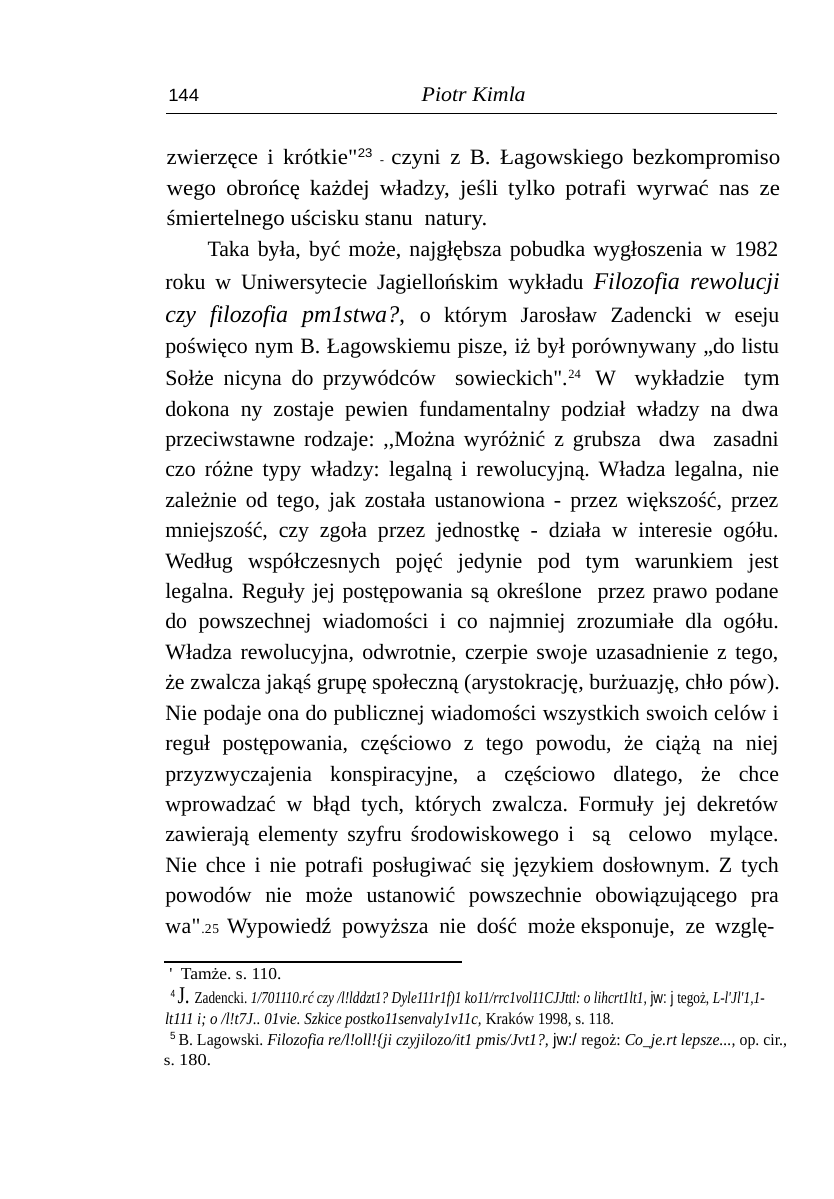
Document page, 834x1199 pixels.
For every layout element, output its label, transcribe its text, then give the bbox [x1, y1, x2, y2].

text 5 B. Lagowski. Filozofia re/l!oll!{ji czyjilozo/it1 pmis/Jvt1?, jw:/ regoż: Co_je.rt lepsze..., op. cir., [170, 1029, 792, 1049]
text s. 180. [164, 1049, 792, 1068]
text 144 Piotr Kimla [168, 82, 792, 106]
text zwierzęce i krótkie"23 - czyni z B. Łagowskiego bezkompromiso­ wego obrońcę każdej władzy, jeśli tylko potrafi wyrwać nas ze śmiertelnego uścisku stanu natury. [166, 144, 781, 230]
text lt111 i; o /l!t7J.. 01vie. Szkice postko11senvaly1v11c, Kraków 1998, s. 118. [165, 1008, 792, 1028]
text ' Tamże. s. 110. [169, 966, 792, 983]
text 4 J. Zadencki. 1/701110.rć czy /l!lddzt1? Dyle111r1f)1 ko11/rrc1vol11CJJttl: o lihcrt1lt1, jw: j tegoż, L-l'Jl'1,1- [170, 983, 792, 1008]
text Taka była, być może, najgłębsza pobudka wygłoszenia w 1982 roku w Uniwersytecie Jagiellońskim wykładu Filozofia rewolucji czy filozofia pm1stwa?, o którym Jarosław Zadencki w eseju poświęco­ nym B. Łagowskiemu pisze, iż był porównywany „do listu Sołże­ nicyna do przywódców sowieckich".24 W wykładzie tym dokona­ ny zostaje pewien fundamentalny podział władzy na dwa przeciwstawne rodzaje: ,,Można wyróżnić z grubsza dwa zasadni­ czo różne typy władzy: legalną i rewolucyjną. Władza legalna, nie­ zależnie od tego, jak została ustanowiona - przez większość, przez mniejszość, czy zgoła przez jednostkę - działa w interesie ogółu. Według współczesnych pojęć jedynie pod tym warunkiem jest legalna. Reguły jej postępowania są określone przez prawo podane do powszechnej wiadomości i co najmniej zrozumiałe dla ogółu. Władza rewolucyjna, odwrotnie, czerpie swoje uzasadnienie z tego, że zwalcza jakąś grupę społeczną (arystokrację, burżuazję, chło­ pów). Nie podaje ona do publicznej wiadomości wszystkich swoich celów i reguł postępowania, częściowo z tego powodu, że ciążą na niej przyzwyczajenia konspiracyjne, a częściowo dlatego, że chce wprowadzać w błąd tych, których zwalcza. Formuły jej dekretów zawierają elementy szyfru środowiskowego i są celowo mylące. Nie chce i nie potrafi posługiwać się językiem dosłownym. Z tych powodów nie może ustanowić powszechnie obowiązującego pra­ wa".25 Wypowiedź powyższa nie dość może eksponuje, ze wzglę- [165, 236, 779, 938]
